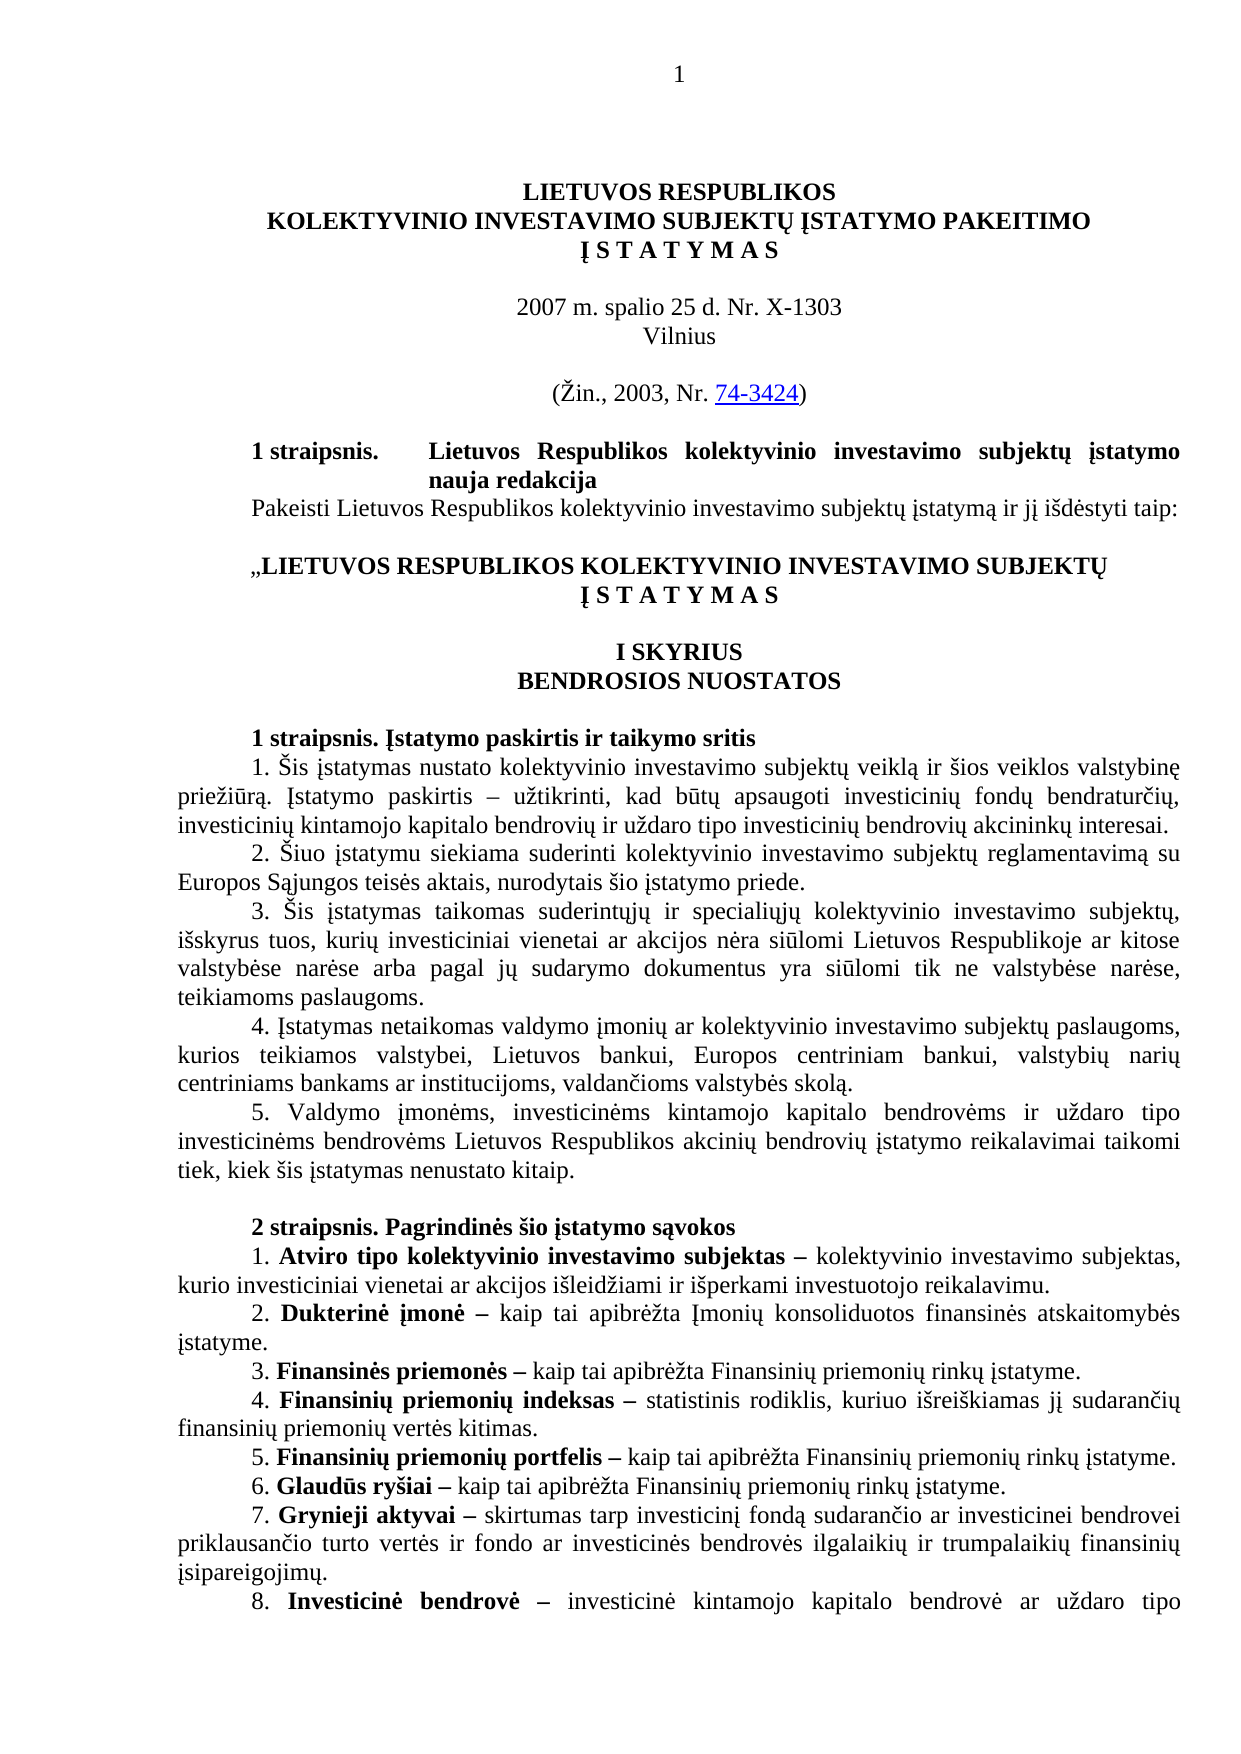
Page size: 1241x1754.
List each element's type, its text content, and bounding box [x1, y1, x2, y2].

text 3. Finansinės priemonės – kaip tai apibrėžta Finansinių priemonių rinkų įstatyme. [177, 1356, 1181, 1385]
text Į S T A T Y M A S [177, 235, 1181, 263]
text „LIETUVOS RESPUBLIKOS KOLEKTYVINIO INVESTAVIMO SUBJEKTŲ [177, 551, 1181, 580]
text 5. Finansinių priemonių portfelis – kaip tai apibrėžta Finansinių priemonių rinkų įstatyme. [177, 1442, 1181, 1471]
text 8. Investicinė bendrovė – investicinė kintamojo kapitalo bendrovė ar uždaro tipo [177, 1586, 1181, 1615]
text I SKYRIUS [177, 637, 1181, 666]
text Pakeisti Lietuvos Respublikos kolektyvinio investavimo subjektų įstatymą ir jį išdėstyti taip: [177, 493, 1181, 522]
text (Žin., 2003, Nr. 74-3424) [177, 378, 1181, 407]
text 5. Valdymo įmonėms, investicinėms kintamojo kapitalo bendrovėms ir uždaro tipo investicinėms bendrovėms Lietuvos Respublikos akcinių bendrovių įstatymo reikalavimai taikomi tiek, kiek šis įstatymas nenustato kitaip. [177, 1097, 1181, 1183]
text 1 straipsnis. Įstatymo paskirtis ir taikymo sritis [177, 723, 1181, 752]
text BENDROSIOS NUOSTATOS [177, 666, 1181, 695]
text 1 straipsnis. Lietuvos Respublikos kolektyvinio investavimo subjektų įstatymo nauja redakcija [251, 436, 1181, 493]
text LIETUVOS RESPUBLIKOS [177, 177, 1181, 206]
text Vilnius [177, 321, 1181, 350]
text 2007 m. spalio 25 d. Nr. X-1303 [177, 292, 1181, 321]
text 4. Finansinių priemonių indeksas – statistinis rodiklis, kuriuo išreiškiamas jį sudarančių finansinių priemonių vertės kitimas. [177, 1385, 1181, 1442]
text 4. Įstatymas netaikomas valdymo įmonių ar kolektyvinio investavimo subjektų paslaugoms, kurios teikiamos valstybei, Lietuvos bankui, Europos centriniam bankui, valstybių narių centriniams bankams ar institucijoms, valdančioms valstybės skolą. [177, 1011, 1181, 1097]
text 2. Dukterinė įmonė – kaip tai apibrėžta Įmonių konsoliduotos finansinės atskaitomybės įstatyme. [177, 1298, 1181, 1356]
text 2 straipsnis. Pagrindinės šio įstatymo sąvokos [177, 1212, 1181, 1241]
text 2. Šiuo įstatymu siekiama suderinti kolektyvinio investavimo subjektų reglamentavimą su Europos Sąjungos teisės aktais, nurodytais šio įstatymo priede. [177, 838, 1181, 896]
text 6. Glaudūs ryšiai – kaip tai apibrėžta Finansinių priemonių rinkų įstatyme. [177, 1471, 1181, 1500]
text 7. Grynieji aktyvai – skirtumas tarp investicinį fondą sudarančio ar investicinei bendrovei priklausančio turto vertės ir fondo ar investicinės bendrovės ilgalaikių ir trumpalaikių finansinių įsipareigojimų. [177, 1500, 1181, 1586]
text 3. Šis įstatymas taikomas suderintųjų ir specialiųjų kolektyvinio investavimo subjektų, išskyrus tuos, kurių investiciniai vienetai ar akcijos nėra siūlomi Lietuvos Respublikoje ar kitose valstybėse narėse arba pagal jų sudarymo dokumentus yra siūlomi tik ne valstybėse narėse, teikiamoms paslaugoms. [177, 896, 1181, 1011]
text 1. Šis įstatymas nustato kolektyvinio investavimo subjektų veiklą ir šios veiklos valstybinę priežiūrą. Įstatymo paskirtis – užtikrinti, kad būtų apsaugoti investicinių fondų bendraturčių, investicinių kintamojo kapitalo bendrovių ir uždaro tipo investicinių bendrovių akcininkų interesai. [177, 752, 1181, 838]
text KOLEKTYVINIO INVESTAVIMO SUBJEKTŲ ĮSTATYMO PAKEITIMO [177, 206, 1181, 235]
text ĮSTATYMAS [177, 580, 1181, 608]
text 1. Atviro tipo kolektyvinio investavimo subjektas – kolektyvinio investavimo subjektas, kurio investiciniai vienetai ar akcijos išleidžiami ir išperkami investuotojo reikalavimu. [177, 1241, 1181, 1298]
